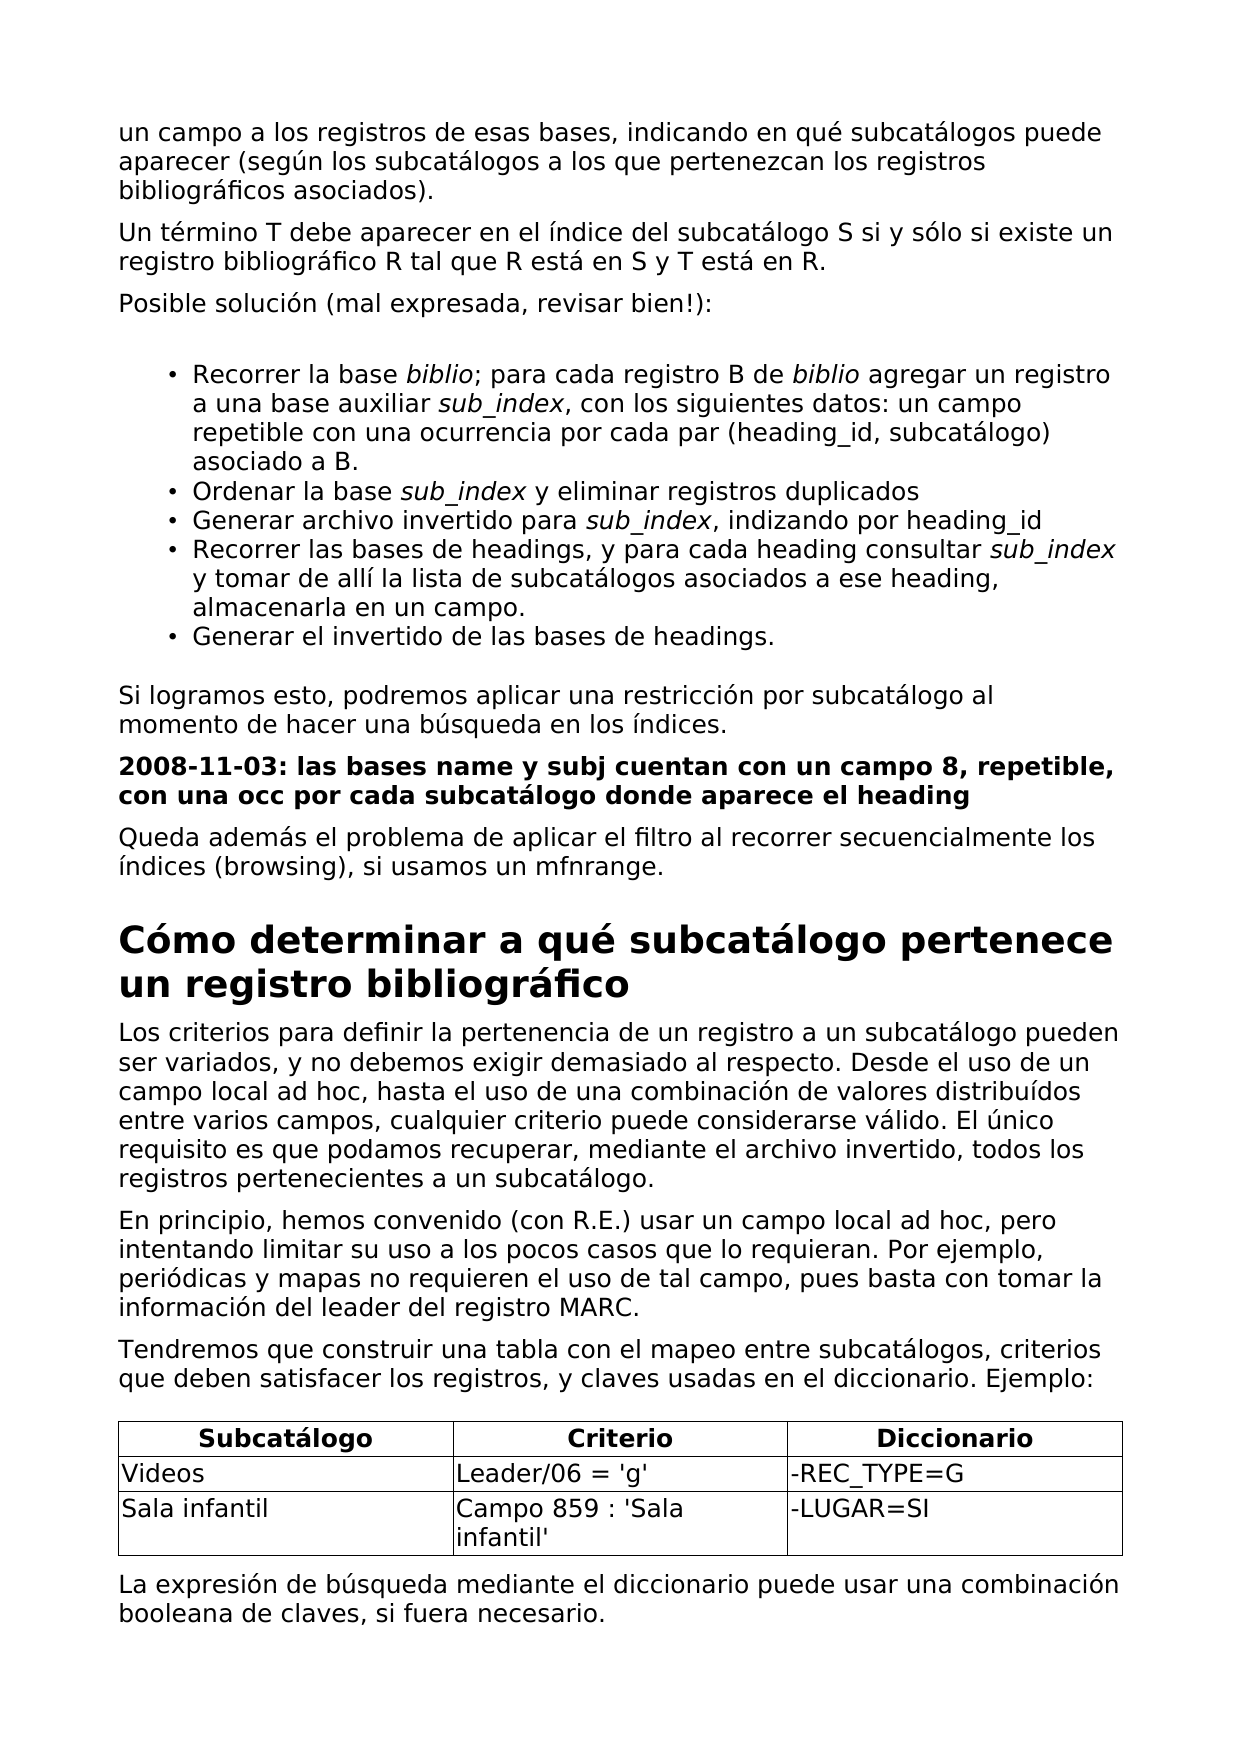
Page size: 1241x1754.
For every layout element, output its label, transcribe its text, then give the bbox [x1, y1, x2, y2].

text Si logramos esto, podremos aplicar una restricción por subcatálogo al momento de hacer una búsqueda en los índices. [118, 681, 1122, 739]
text un campo a los registros de esas bases, indicando en qué subcatálogos puede aparecer (según los subcatálogos a los que pertenezcan los registros bibliográficos asociados). [118, 118, 1122, 206]
table_cell Sala infantil [119, 1492, 453, 1555]
list Generar el invertido de las bases de headings. [177, 623, 1122, 652]
text Posible solución (mal expresada, revisar bien!): [118, 289, 1122, 318]
text Tendremos que construir una tabla con el mapeo entre subcatálogos, criterios que deben satisfacer los registros, y claves usadas en el diccionario. Ejemplo: [118, 1335, 1122, 1393]
text En principio, hemos convenido (con R.E.) usar un campo local ad hoc, pero intentando limitar su uso a los pocos casos que lo requieran. Por ejemplo, periódicas y mapas no requieren el uso de tal campo, pues basta con tomar la información del leader del registro MARC. [118, 1206, 1122, 1323]
table_cell Videos [119, 1457, 453, 1491]
table_cell -LUGAR=SI [788, 1492, 1122, 1555]
text La expresión de búsqueda mediante el diccionario puede usar una combinación booleana de claves, si fuera necesario. [118, 1570, 1122, 1628]
subtitle Cómo determinar a qué subcatálogo pertenece un registro bibliográfico [118, 919, 1122, 1006]
text 2008-11-03: las bases name y subj cuentan con un campo 8, repetible, con una occ por cada subcatálogo donde aparece el heading [118, 752, 1122, 810]
table_header Criterio [454, 1422, 787, 1456]
list Generar archivo invertido para sub_index, indizando por heading_id [177, 506, 1122, 535]
table_cell Leader/06 = 'g' [454, 1457, 787, 1491]
text Queda además el problema de aplicar el filtro al recorrer secuencialmente los índices (browsing), si usamos un mfnrange. [118, 823, 1122, 881]
list Recorrer las bases de headings, y para cada heading consultar sub_index y tomar de allí la lista de subcatálogos asociados a ese heading, almacenarla en un campo. [177, 535, 1122, 623]
table_cell Campo 859 : 'Sala infantil' [454, 1492, 787, 1555]
table_header Subcatálogo [119, 1422, 453, 1456]
table_cell -REC_TYPE=G [788, 1457, 1122, 1491]
list Recorrer la base biblio; para cada registro B de biblio agregar un registro a una base auxiliar sub_index, con los siguientes datos: un campo repetible con una ocurrencia por cada par (heading_id, subcatálogo) asociado a B. [177, 360, 1122, 477]
list Ordenar la base sub_index y eliminar registros duplicados [177, 477, 1122, 506]
table_header Diccionario [788, 1422, 1122, 1456]
text Un término T debe aparecer en el índice del subcatálogo S si y sólo si existe un registro bibliográfico R tal que R está en S y T está en R. [118, 218, 1122, 276]
text Los criterios para definir la pertenencia de un registro a un subcatálogo pueden ser variados, y no debemos exigir demasiado al respecto. Desde el uso de un campo local ad hoc, hasta el uso de una combinación de valores distribuídos entre varios campos, cualquier criterio puede considerarse válido. El único requisito es que podamos recuperar, mediante el archivo invertido, todos los registros pertenecientes a un subcatálogo. [118, 1018, 1122, 1193]
